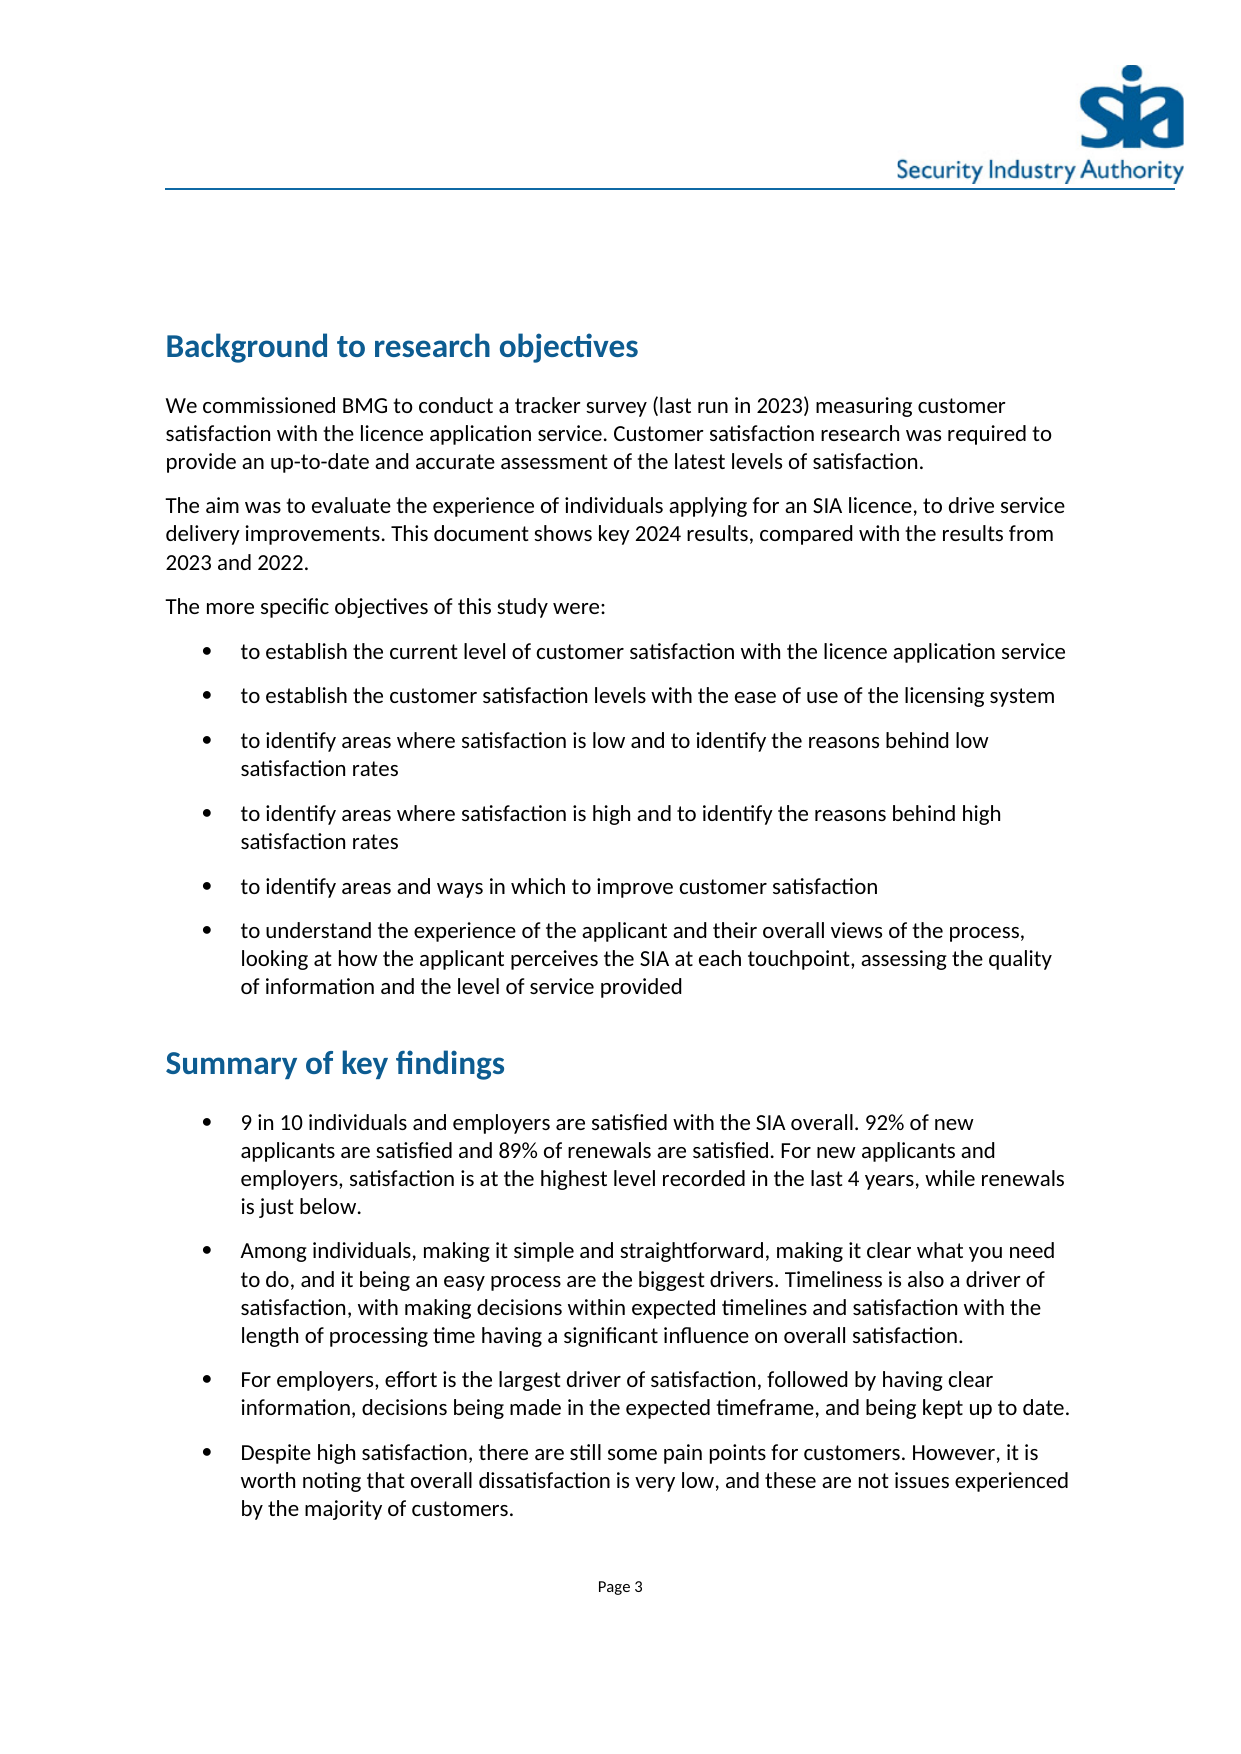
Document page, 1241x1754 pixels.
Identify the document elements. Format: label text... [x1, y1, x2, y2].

list to establish the current level of customer satisfaction with the licence application service [203, 637, 1075, 665]
text We commissioned BMG to conduct a tracker survey (last run in 2023) measuring customer satisfaction with the licence application service. Customer satisfaction research was required to provide an up-to-date and accurate assessment of the latest levels of satisfaction. [165, 391, 1075, 475]
list For employers, effort is the largest driver of satisfaction, followed by having clear information, decisions being made in the expected timeframe, and being kept up to date. [203, 1365, 1075, 1421]
subtitle Background to research objectives [165, 325, 1075, 366]
list to establish the customer satisfaction levels with the ease of use of the licensing system [203, 682, 1075, 710]
list to identify areas where satisfaction is low and to identify the reasons behind low satisfaction rates [203, 726, 1075, 782]
text The aim was to evaluate the experience of individuals applying for an SIA licence, to drive service delivery improvements. This document shows key 2024 results, compared with the results from 2023 and 2022. [165, 492, 1075, 576]
subtitle Summary of key findings [165, 1042, 1075, 1083]
list Despite high satisfaction, there are still some pain points for customers. However, it is worth noting that overall dissatisfaction is very low, and these are not issues experienced by the majority of customers. [203, 1438, 1075, 1522]
list Among individuals, making it simple and straightforward, making it clear what you need to do, and it being an easy process are the biggest drivers. Timeliness is also a driver of satisfaction, with making decisions within expected timelines and satisfaction with the length of processing time having a significant influence on overall satisfaction. [203, 1237, 1075, 1349]
list to identify areas and ways in which to improve customer satisfaction [203, 872, 1075, 900]
list to understand the experience of the applicant and their overall views of the process, looking at how the applicant perceives the SIA at each touchpoint, assessing the quality of information and the level of service provided [203, 916, 1075, 1001]
list to identify areas where satisfaction is high and to identify the reasons behind high satisfaction rates [203, 799, 1075, 855]
text The more specific objectives of this study were: [165, 592, 1075, 620]
list 9 in 10 individuals and employers are satisfied with the SIA overall. 92% of new applicants are satisfied and 89% of renewals are satisfied. For new applicants and employers, satisfaction is at the highest level recorded in the last 4 years, while renewals is just below. [203, 1108, 1075, 1220]
